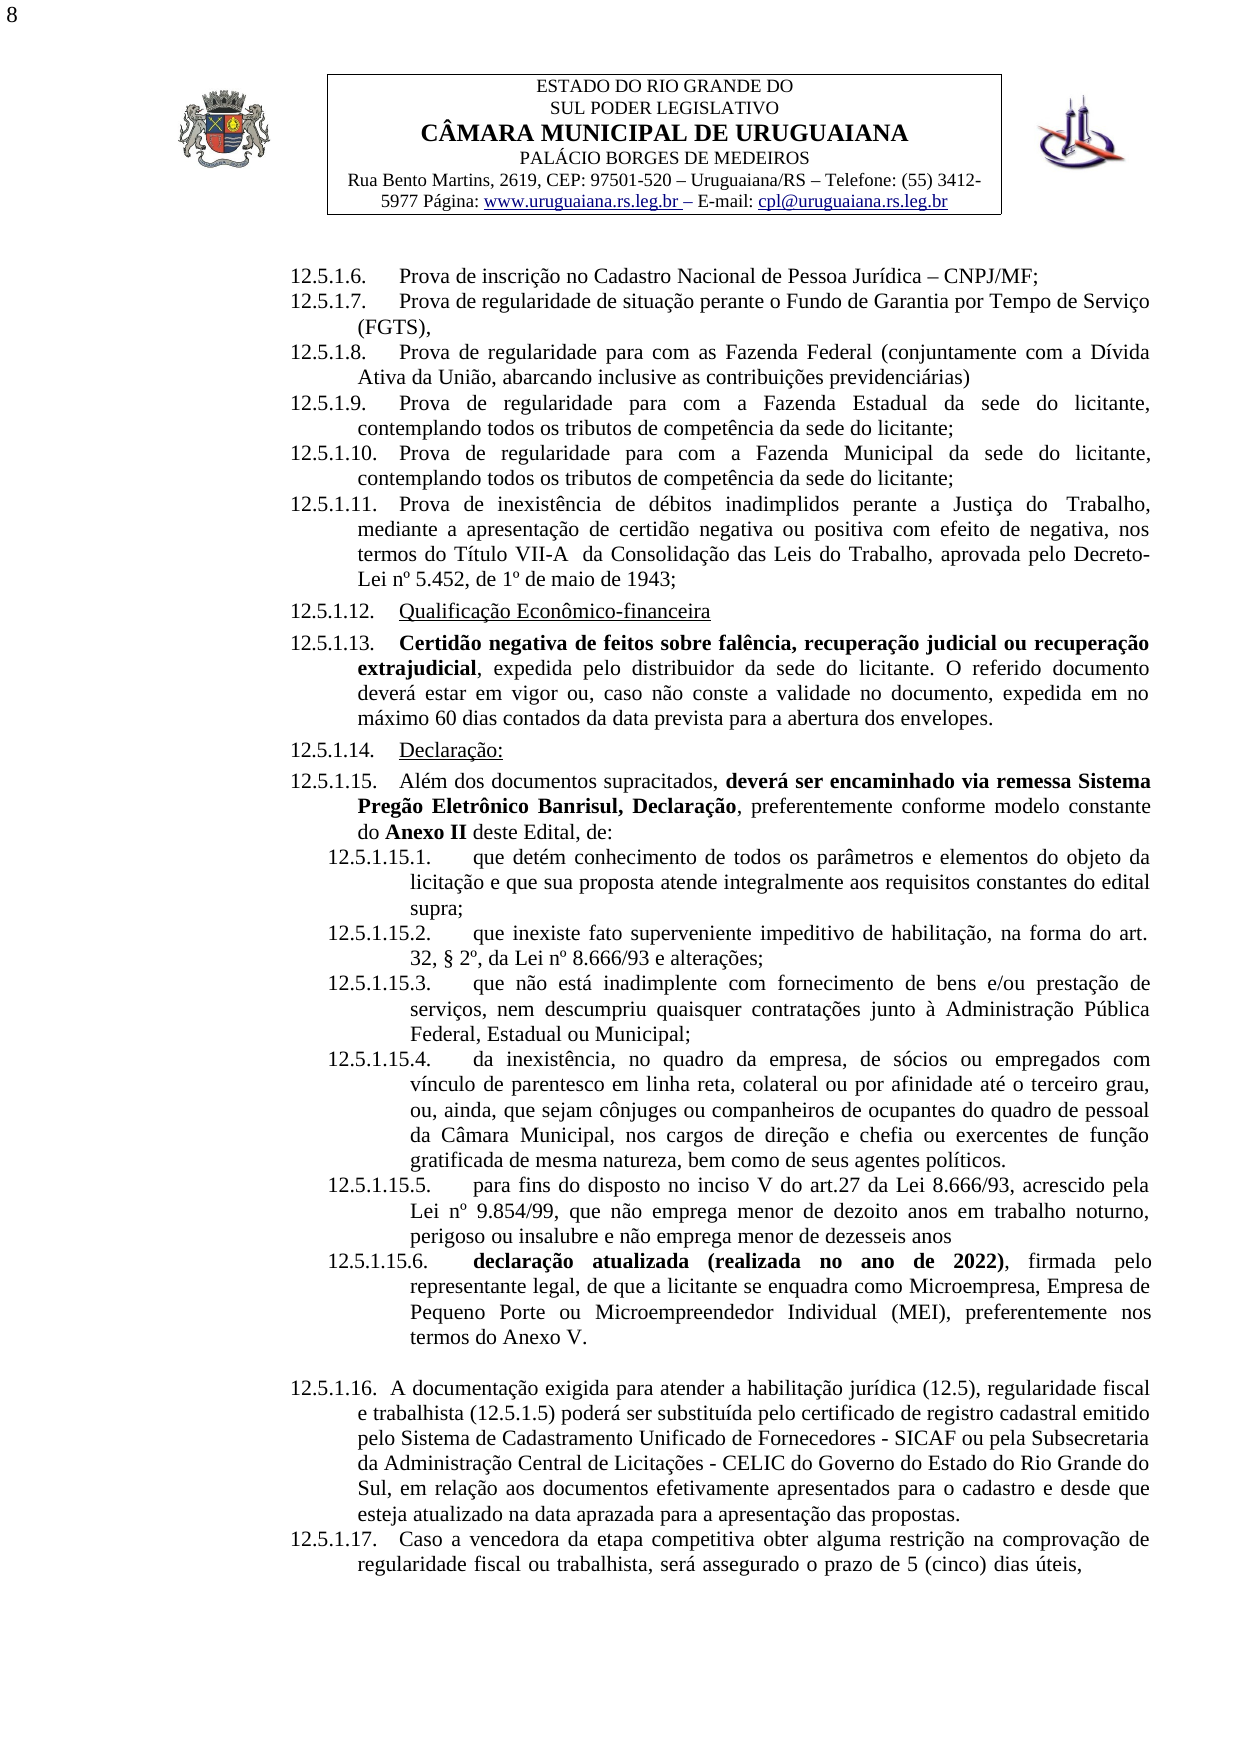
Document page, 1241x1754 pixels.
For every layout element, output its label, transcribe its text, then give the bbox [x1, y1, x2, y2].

list Certidão negativa de feitos sobre falência, recuperação judicial ou recuperação extrajudicial, expedida pelo distribuidor da sede do licitante. O referido documento deverá estar em vigor ou, caso não conste a validade no documento, expedida em no máximo 60 dias contados da data prevista para a abertura dos envelopes. [290, 629, 1151, 730]
list Prova de inscrição no Cadastro Nacional de Pessoa Jurídica – CNPJ/MF; [290, 263, 1194, 288]
list Prova de regularidade de situação perante o Fundo de Garantia por Tempo de Serviço (FGTS), [290, 288, 1151, 339]
list A documentação exigida para atender a habilitação jurídica (12.5), regularidade fiscal e trabalhista (12.5.1.5) poderá ser substituída pelo certificado de registro cadastral emitido pelo Sistema de Cadastramento Unificado de Fornecedores - SICAF ou pela Subsecretaria da Administração Central de Licitações - CELIC do Governo do Estado do Rio Grande do Sul, em relação aos documentos efetivamente apresentados para o cadastro e desde que esteja atualizado na data aprazada para a apresentação das propostas. [290, 1374, 1151, 1526]
list declaração atualizada (realizada no ano de 2022), firmada pelo representante legal, de que a licitante se enquadra como Microempresa, Empresa de Pequeno Porte ou Microempreendedor Individual (MEI), preferentemente nos termos do Anexo V. [327, 1248, 1152, 1349]
list que inexiste fato superveniente impeditivo de habilitação, na forma do art. [327, 920, 1194, 945]
picture [177, 88, 272, 169]
picture [1033, 89, 1130, 173]
list que não está inadimplente com fornecimento de bens e/ou prestação de serviços, nem descumpriu quaisquer contratações junto à Administração Pública Federal, Estadual ou Municipal; [327, 970, 1151, 1046]
list Prova de regularidade para com a Fazenda Estadual da sede do licitante, contemplando todos os tributos de competência da sede do licitante; [290, 389, 1150, 440]
list Caso a vencedora da etapa competitiva obter alguma restrição na comprovação de regularidade fiscal ou trabalhista, será assegurado o prazo de 5 (cinco) dias úteis, [290, 1526, 1151, 1577]
list que detém conhecimento de todos os parâmetros e elementos do objeto da licitação e que sua proposta atende integralmente aos requisitos constantes do edital supra; [327, 844, 1151, 920]
list Prova de regularidade para com as Fazenda Federal (conjuntamente com a Dívida Ativa da União, abarcando inclusive as contribuições previdenciárias) [290, 339, 1151, 389]
list Além dos documentos supracitados, deverá ser encaminhado via remessa Sistema Pregão Eletrônico Banrisul, Declaração, preferentemente conforme modelo constante do Anexo II deste Edital, de: [290, 768, 1151, 844]
list Qualificação Econômico-financeira [290, 598, 1194, 623]
list Declaração: [290, 737, 1194, 762]
list Prova de regularidade para com a Fazenda Municipal da sede do licitante, contemplando todos os tributos de competência da sede do licitante; [290, 440, 1151, 491]
text 32, § 2º, da Lei nº 8.666/93 e alterações; [410, 945, 1194, 970]
list Prova de inexistência de débitos inadimplidos perante a Justiça do Trabalho, mediante a apresentação de certidão negativa ou positiva com efeito de negativa, nos termos do Título VII-A da Consolidação das Leis do Trabalho, aprovada pelo Decreto- Lei nº 5.452, de 1º de maio de 1943; [290, 491, 1151, 591]
list para fins do disposto no inciso V do art.27 da Lei 8.666/93, acrescido pela Lei nº 9.854/99, que não emprega menor de dezoito anos em trabalho noturno, perigoso ou insalubre e não emprega menor de dezesseis anos [327, 1172, 1151, 1248]
list da inexistência, no quadro da empresa, de sócios ou empregados com vínculo de parentesco em linha reta, colateral ou por afinidade até o terceiro grau, ou, ainda, que sejam cônjuges ou companheiros de ocupantes do quadro de pessoal da Câmara Municipal, nos cargos de direção e chefia ou exercentes de função gratificada de mesma natureza, bem como de seus agentes políticos. [327, 1046, 1151, 1172]
